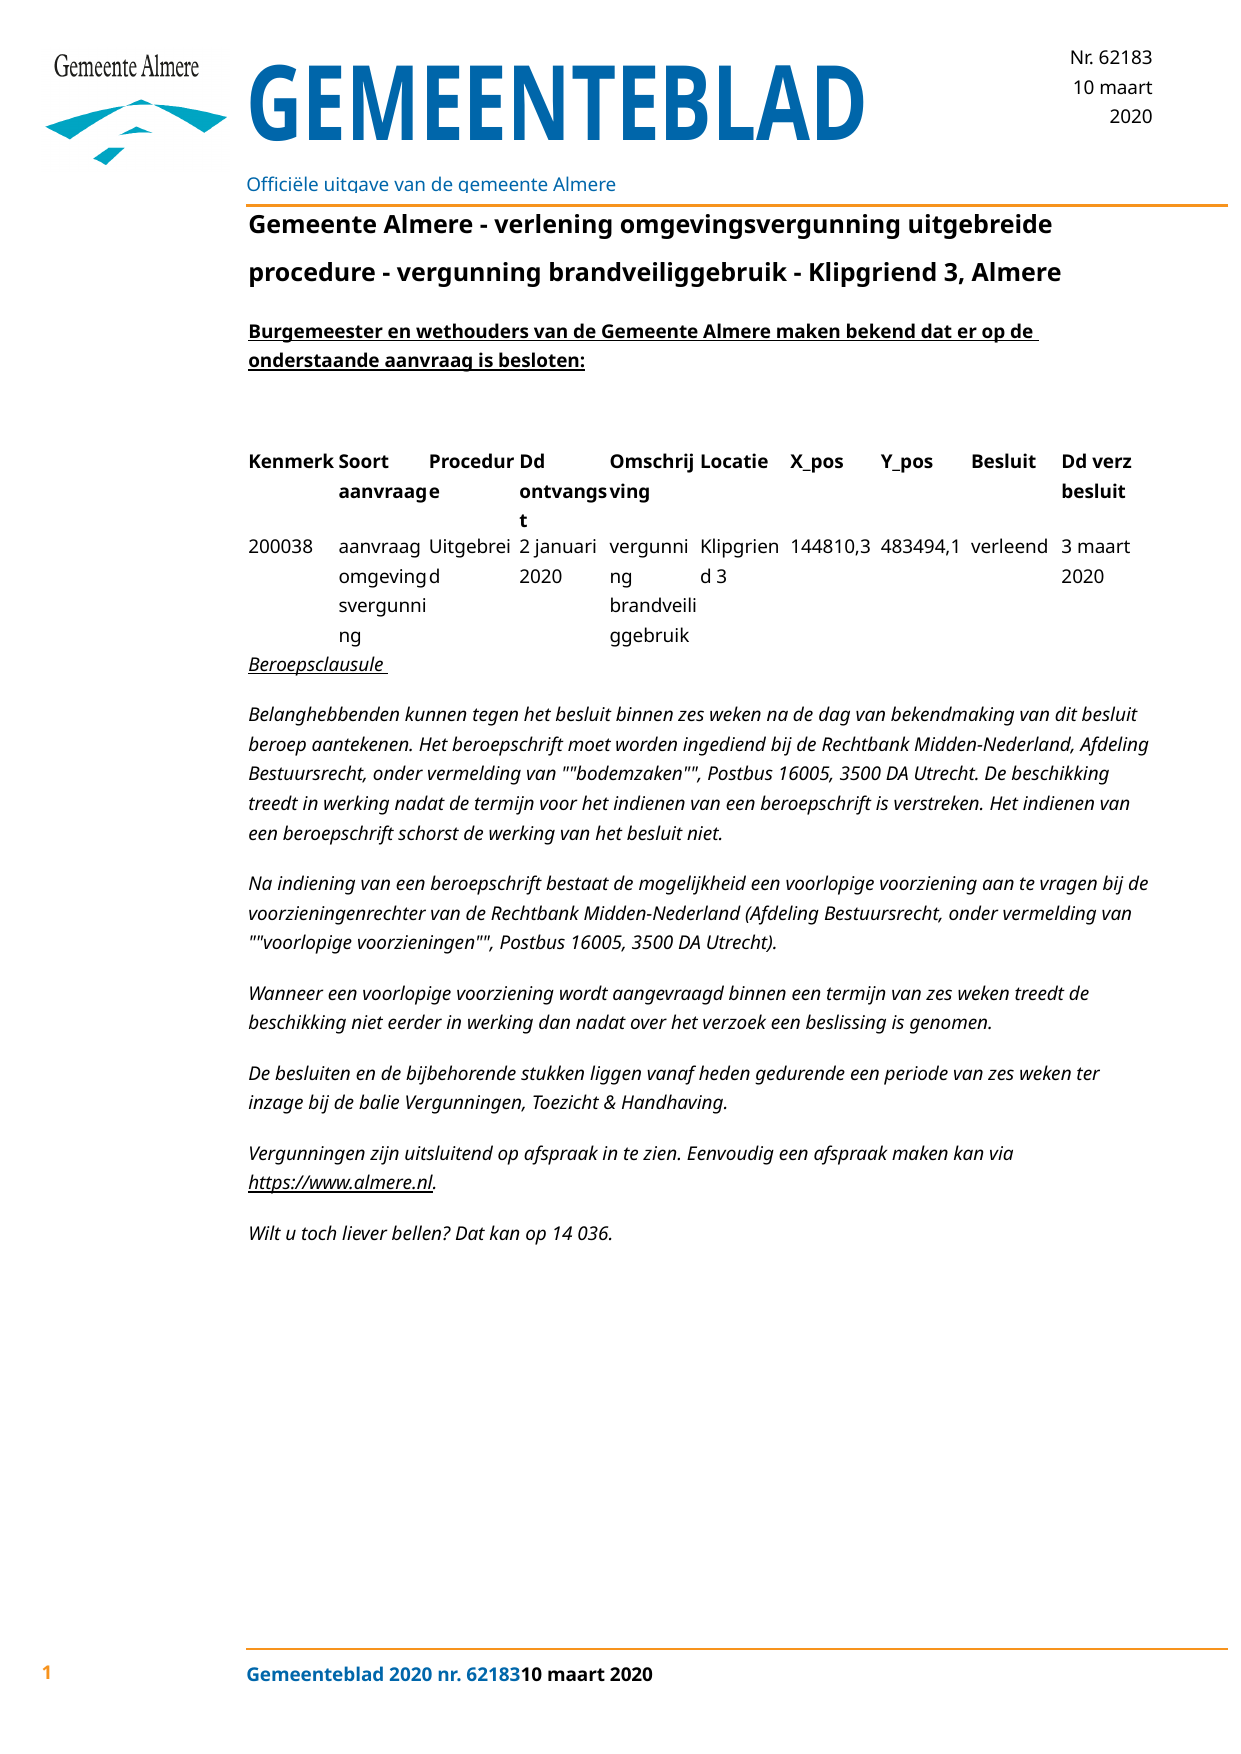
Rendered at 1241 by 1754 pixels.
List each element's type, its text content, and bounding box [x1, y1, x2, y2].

table_header Besluit [971, 449, 1061, 533]
table_cell vergunning brandveiliggebruik [609, 533, 700, 648]
table_header Dd verz besluit [1061, 449, 1152, 533]
table_cell verleend [971, 533, 1061, 648]
table_cell Klipgriend 3 [700, 533, 790, 648]
text Na indiening van een beroepschrift bestaat de mogelijkheid een voorlopige voorziening aan te vragen bij de voorzieningenrechter van de Rechtbank Midden-Nederland (Afdeling Bestuursrecht, onder vermelding van ""voorlopige voorzieningen"", Postbus 16005, 3500 DA Utrecht). [248, 870, 1152, 955]
table_header Y_pos [881, 449, 971, 533]
text Belanghebbenden kunnen tegen het besluit binnen zes weken na de dag van bekendmaking van dit besluit beroep aantekenen. Het beroepschrift moet worden ingediend bij de Rechtbank Midden-Nederland, Afdeling Bestuursrecht, onder vermelding van ""bodemzaken"", Postbus 16005, 3500 DA Utrecht. De beschikking treedt in werking nadat de termijn voor het indienen van een beroepschrift is verstreken. Het indienen van een beroepschrift schorst de werking van het besluit niet. [248, 701, 1152, 846]
table_cell 200038 [248, 533, 338, 648]
picture [41, 47, 231, 172]
table_header Kenmerk [248, 449, 338, 533]
text Beroepsclausule [248, 651, 1152, 677]
table_cell aanvraag omgevingsvergunning [338, 533, 429, 648]
text Gemeente Almere - verlening omgevingsvergunning uitgebreide procedure - vergunning brandveiliggebruik - Klipgriend 3, Almere [248, 207, 1152, 288]
text De besluiten en de bijbehorende stukken liggen vanaf heden gedurende een periode van zes weken ter inzage bij de balie Vergunningen, Toezicht & Handhaving. [248, 1060, 1152, 1115]
table_cell Uitgebreid [429, 533, 519, 648]
table_cell 3 maart 2020 [1061, 533, 1152, 648]
table_header X_pos [790, 449, 881, 533]
table_cell 483494,1 [881, 533, 971, 648]
text Burgemeester en wethouders van de Gemeente Almere maken bekend dat er op de onderstaande aanvraag is besloten: [248, 318, 1152, 373]
table_header Procedure [429, 449, 519, 533]
table_header Locatie [700, 449, 790, 533]
text Vergunningen zijn uitsluitend op afspraak in te zien. Eenvoudig een afspraak maken kan via https://www.almere.nl. [248, 1140, 1152, 1195]
table_cell 2 januari 2020 [519, 533, 609, 648]
text Wanneer een voorlopige voorziening wordt aangevraagd binnen een termijn van zes weken treedt de beschikking niet eerder in werking dan nadat over het verzoek een beslissing is genomen. [248, 980, 1152, 1035]
table_header Dd ontvangst [519, 449, 609, 533]
table_header Omschrijving [609, 449, 700, 533]
table_header Soort aanvraag [338, 449, 429, 533]
table_cell 144810,3 [790, 533, 881, 648]
text Wilt u toch liever bellen? Dat kan op 14 036. [248, 1220, 1152, 1246]
